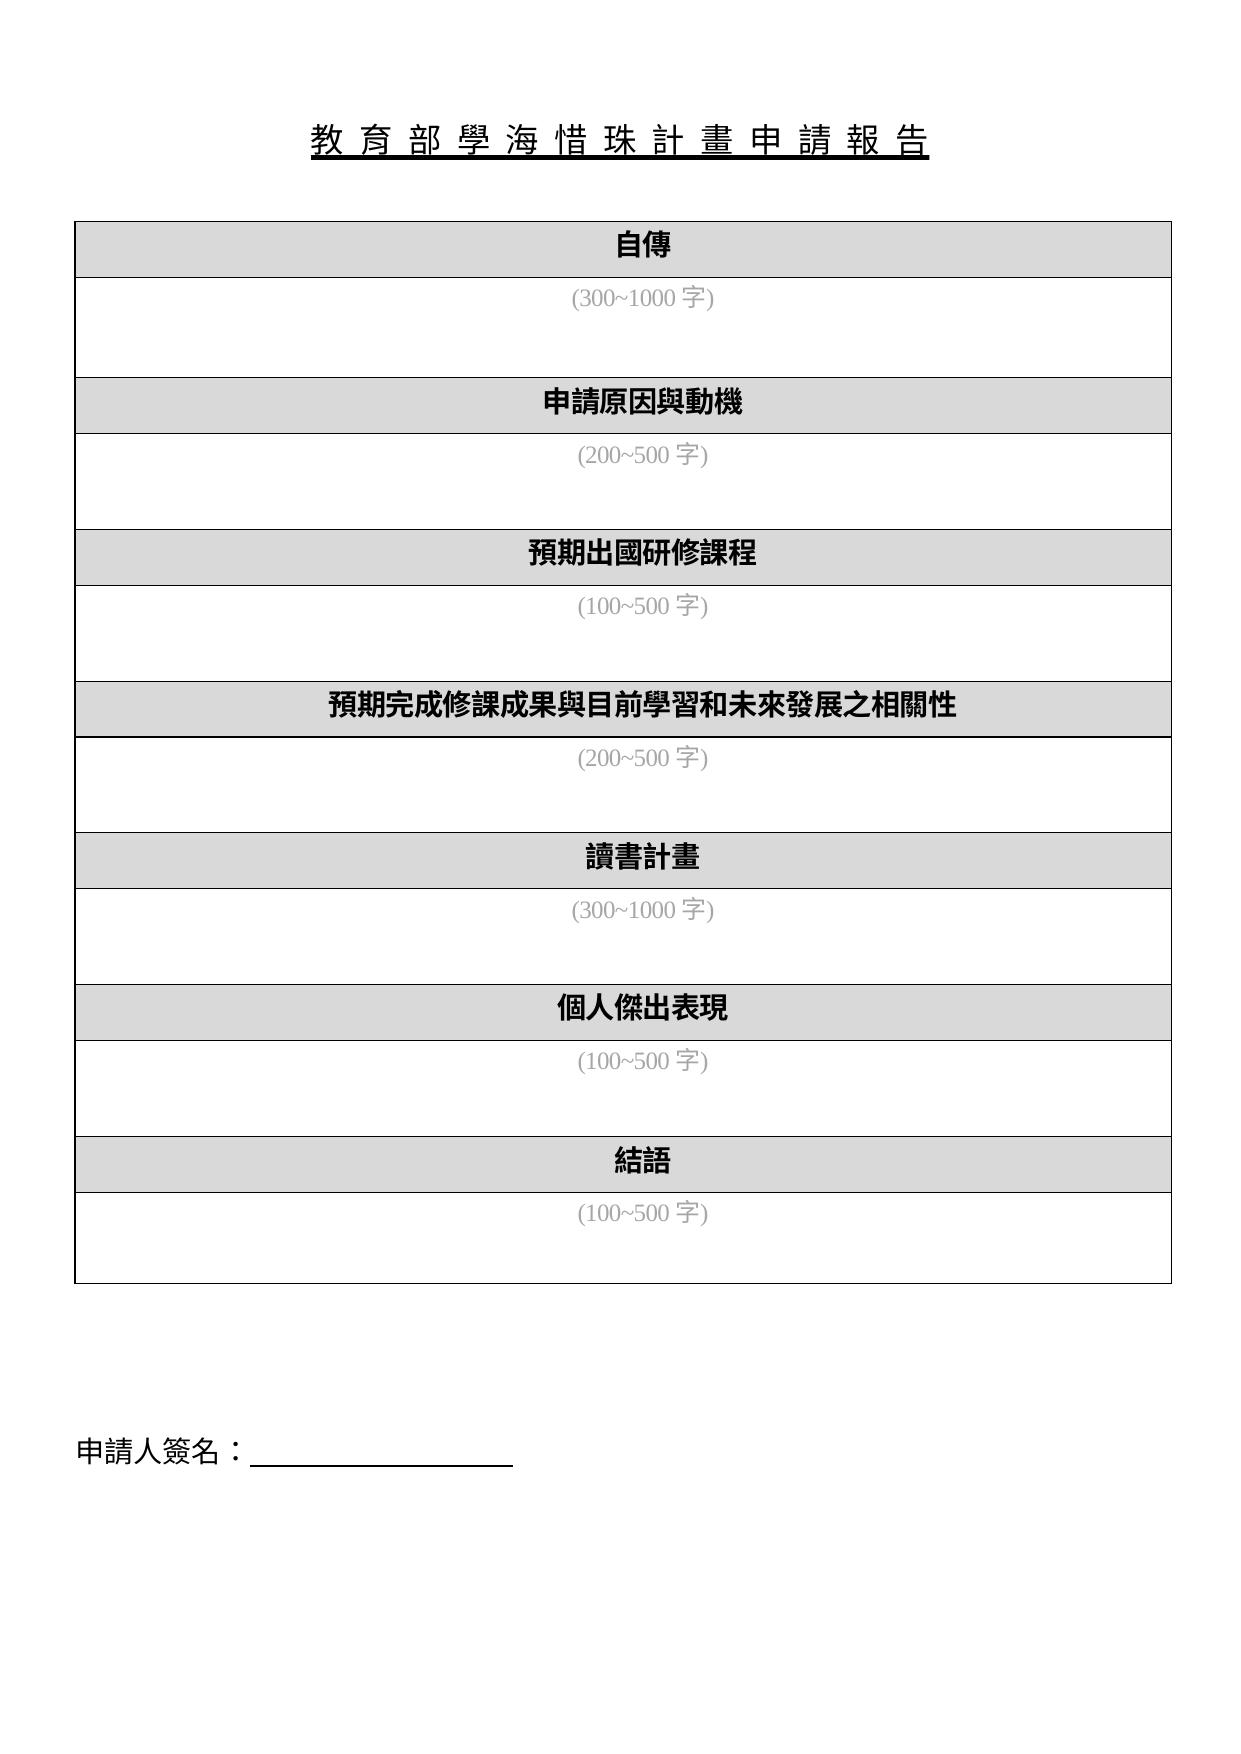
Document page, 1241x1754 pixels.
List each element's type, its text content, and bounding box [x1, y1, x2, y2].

table_cell (100~500字) [76, 1193, 1171, 1283]
text 教 育 部 學 海 惜 珠 計 畫 申 請 報 告 [75, 96, 1165, 158]
table_cell (200~500字) [76, 434, 1171, 529]
table_cell (100~500字) [76, 1041, 1171, 1136]
table_cell (300~1000字) [76, 278, 1171, 377]
table_cell 個人傑出表現 [76, 985, 1171, 1040]
table_cell 申請原因與動機 [76, 378, 1171, 433]
table_cell 預期出國研修課程 [76, 530, 1171, 585]
table_header 自傳 [76, 222, 1171, 277]
table_cell (200~500字) [76, 738, 1171, 832]
table_cell 預期完成修課成果與目前學習和未來發展之相關性 [76, 682, 1171, 736]
table_cell (300~1000字) [76, 889, 1171, 984]
text 申請人簽名： [75, 1408, 1165, 1471]
table_cell 讀書計畫 [76, 833, 1171, 888]
table_cell 結語 [76, 1137, 1171, 1192]
table_cell (100~500字) [76, 586, 1171, 681]
